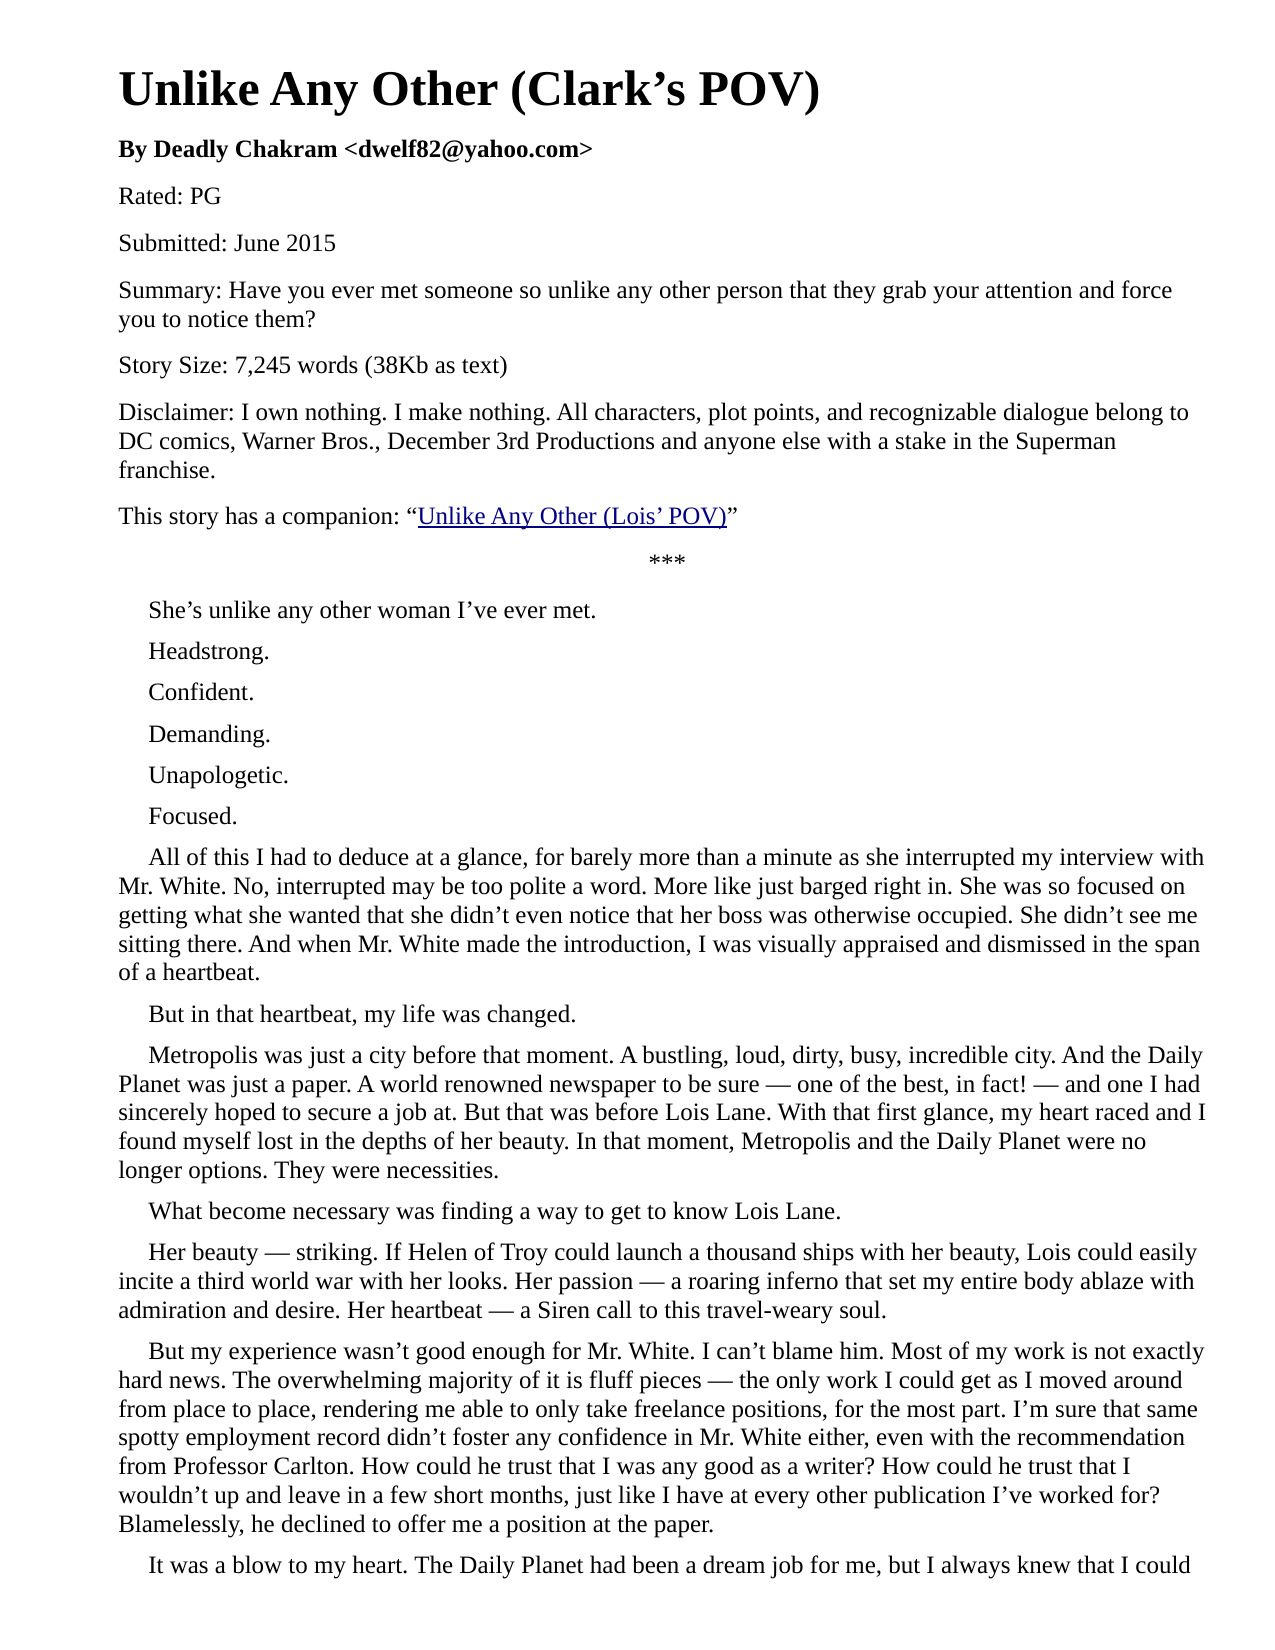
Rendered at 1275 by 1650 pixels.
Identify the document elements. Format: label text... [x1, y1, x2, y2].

text By Deadly Chakram <dwelf82@yahoo.com> [118, 134, 1216, 163]
text All of this I had to deduce at a glance, for barely more than a minute as she interrupted my interview with Mr. White. No, interrupted may be too polite a word. More like just barged right in. She was so focused on getting what she wanted that she didn’t even notice that her boss was otherwise occupied. She didn’t see me sitting there. And when Mr. White made the introduction, I was visually appraised and dismissed in the span of a heartbeat. [118, 842, 1216, 986]
text Demanding. [118, 719, 1216, 747]
text Confident. [118, 677, 1216, 706]
text Unapologetic. [118, 760, 1216, 789]
text Disclaimer: I own nothing. I make nothing. All characters, plot points, and recognizable dialogue belong to DC comics, Warner Bros., December 3rd Productions and anyone else with a stake in the Superman franchise. [118, 397, 1216, 483]
text What become necessary was finding a way to get to know Lois Lane. [118, 1196, 1216, 1225]
text Rated: PG [118, 181, 1216, 210]
text Metropolis was just a city before that moment. A bustling, loud, dirty, busy, incredible city. And the Daily Planet was just a paper. A world renowned newspaper to be sure — one of the best, in fact! — and one I had sincerely hoped to secure a job at. But that was before Lois Lane. With that first glance, my heart raced and I found myself lost in the depths of her beauty. In that moment, Metropolis and the Daily Planet were no longer options. They were necessities. [118, 1040, 1216, 1184]
text Submitted: June 2015 [118, 228, 1216, 257]
text She’s unlike any other woman I’ve ever met. [118, 595, 1216, 624]
text This story has a companion: “Unlike Any Other (Lois’ POV)” [118, 501, 1216, 530]
text Summary: Have you ever met someone so unlike any other person that they grab your attention and force you to notice them? [118, 275, 1216, 332]
subtitle Unlike Any Other (Clark’s POV) [118, 59, 1216, 117]
text But in that heartbeat, my life was changed. [118, 999, 1216, 1027]
text Focused. [118, 801, 1216, 830]
text It was a blow to my heart. The Daily Planet had been a dream job for me, but I always knew that I could [118, 1550, 1216, 1579]
text Story Size: 7,245 words (38Kb as text) [118, 350, 1216, 379]
text Her beauty — striking. If Helen of Troy could launch a thousand ships with her beauty, Lois could easily incite a third world war with her looks. Her passion — a roaring inferno that set my entire body ablaze with admiration and desire. Her heartbeat — a Siren call to this travel-weary soul. [118, 1237, 1216, 1324]
text But my experience wasn’t good enough for Mr. White. I can’t blame him. Most of my work is not exactly hard news. The overwhelming majority of it is fluff pieces — the only work I could get as I moved around from place to place, rendering me able to only take freelance positions, for the most part. I’m sure that same spotty employment record didn’t foster any confidence in Mr. White either, even with the recommendation from Professor Carlton. How could he trust that I was any good as a writer? How could he trust that I wouldn’t up and leave in a few short months, just like I have at every other publication I’ve worked for? Blamelessly, he declined to offer me a position at the paper. [118, 1336, 1216, 1537]
text *** [118, 548, 1216, 577]
text Headstrong. [118, 636, 1216, 665]
